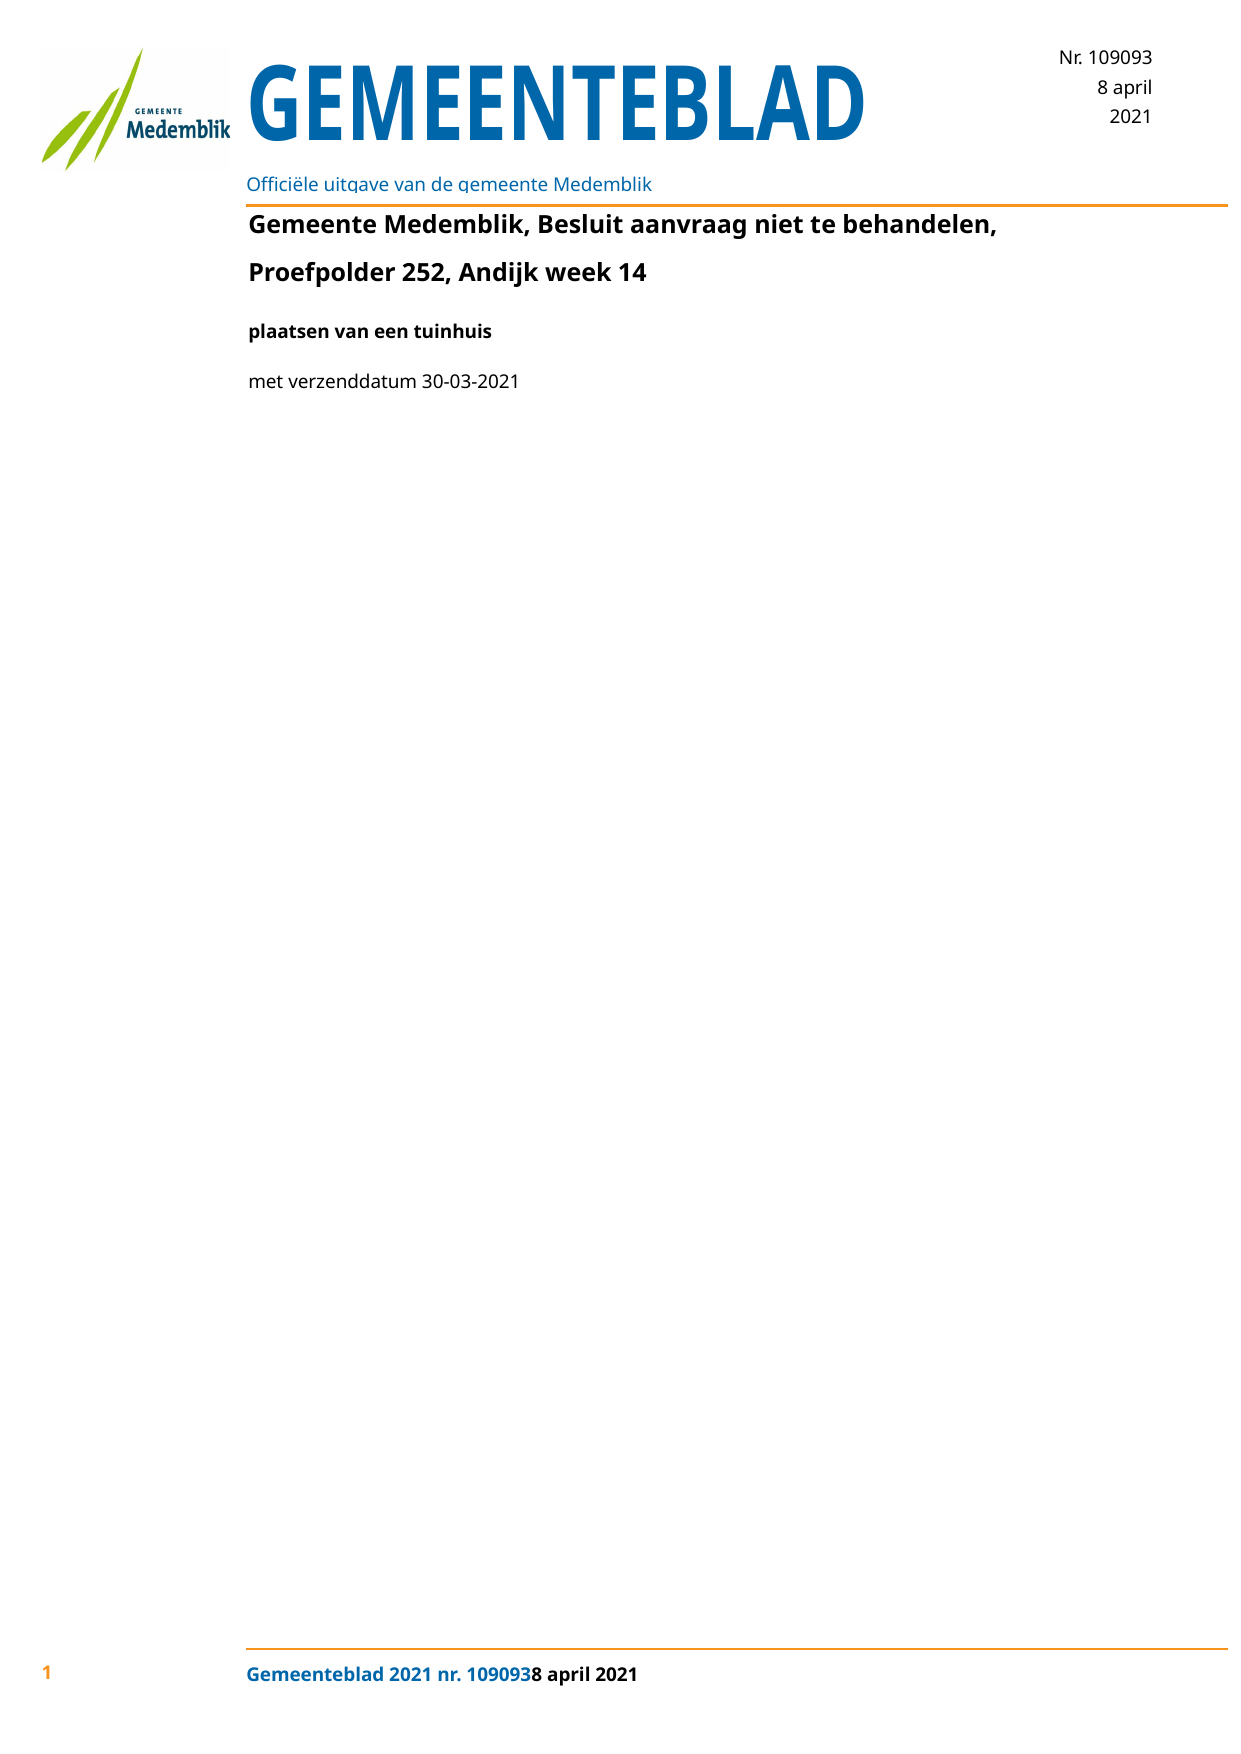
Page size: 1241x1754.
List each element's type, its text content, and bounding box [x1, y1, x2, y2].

text Gemeente Medemblik, Besluit aanvraag niet te behandelen, Proefpolder 252, Andijk week 14 [248, 207, 1152, 288]
text plaatsen van een tuinhuis [248, 318, 1152, 344]
text met verzenddatum 30-03-2021 [248, 368, 1152, 394]
picture [41, 47, 231, 172]
